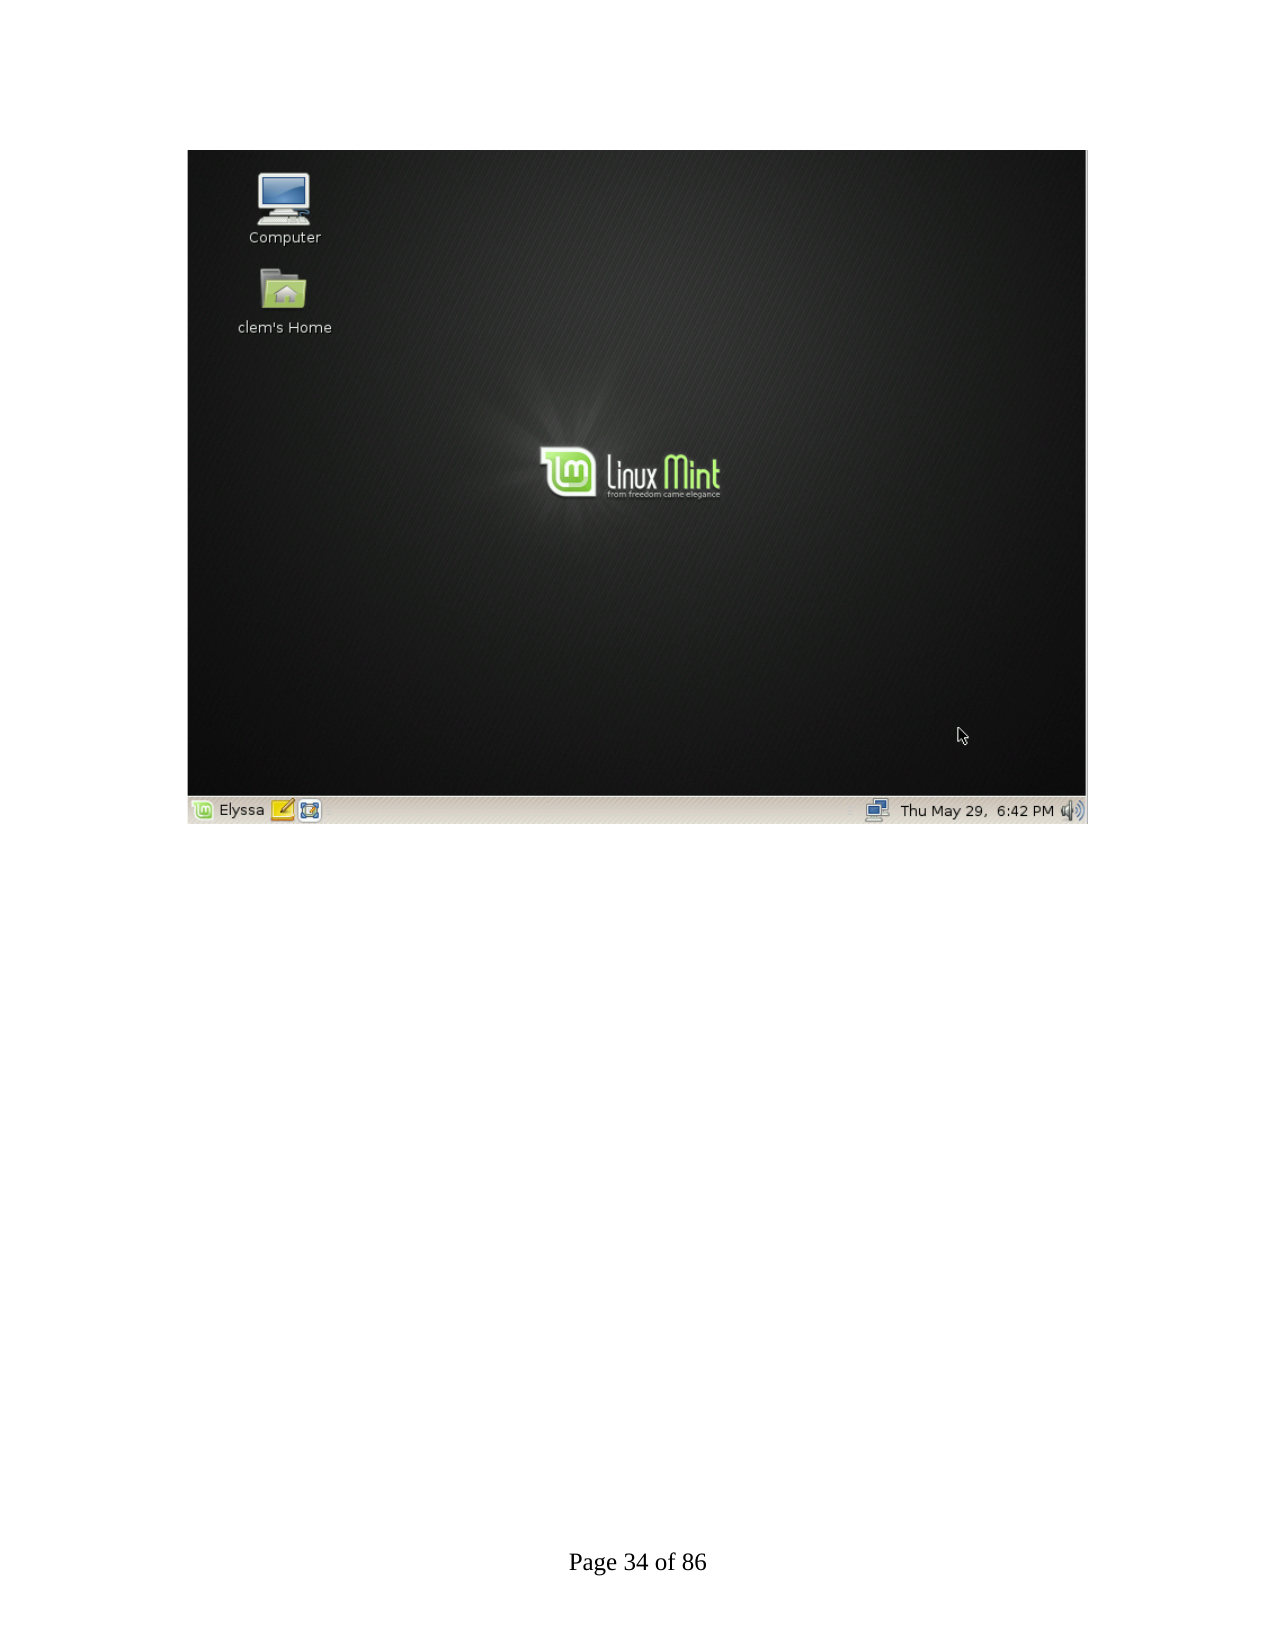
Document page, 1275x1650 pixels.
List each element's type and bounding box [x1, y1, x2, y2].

picture [187, 150, 1088, 824]
